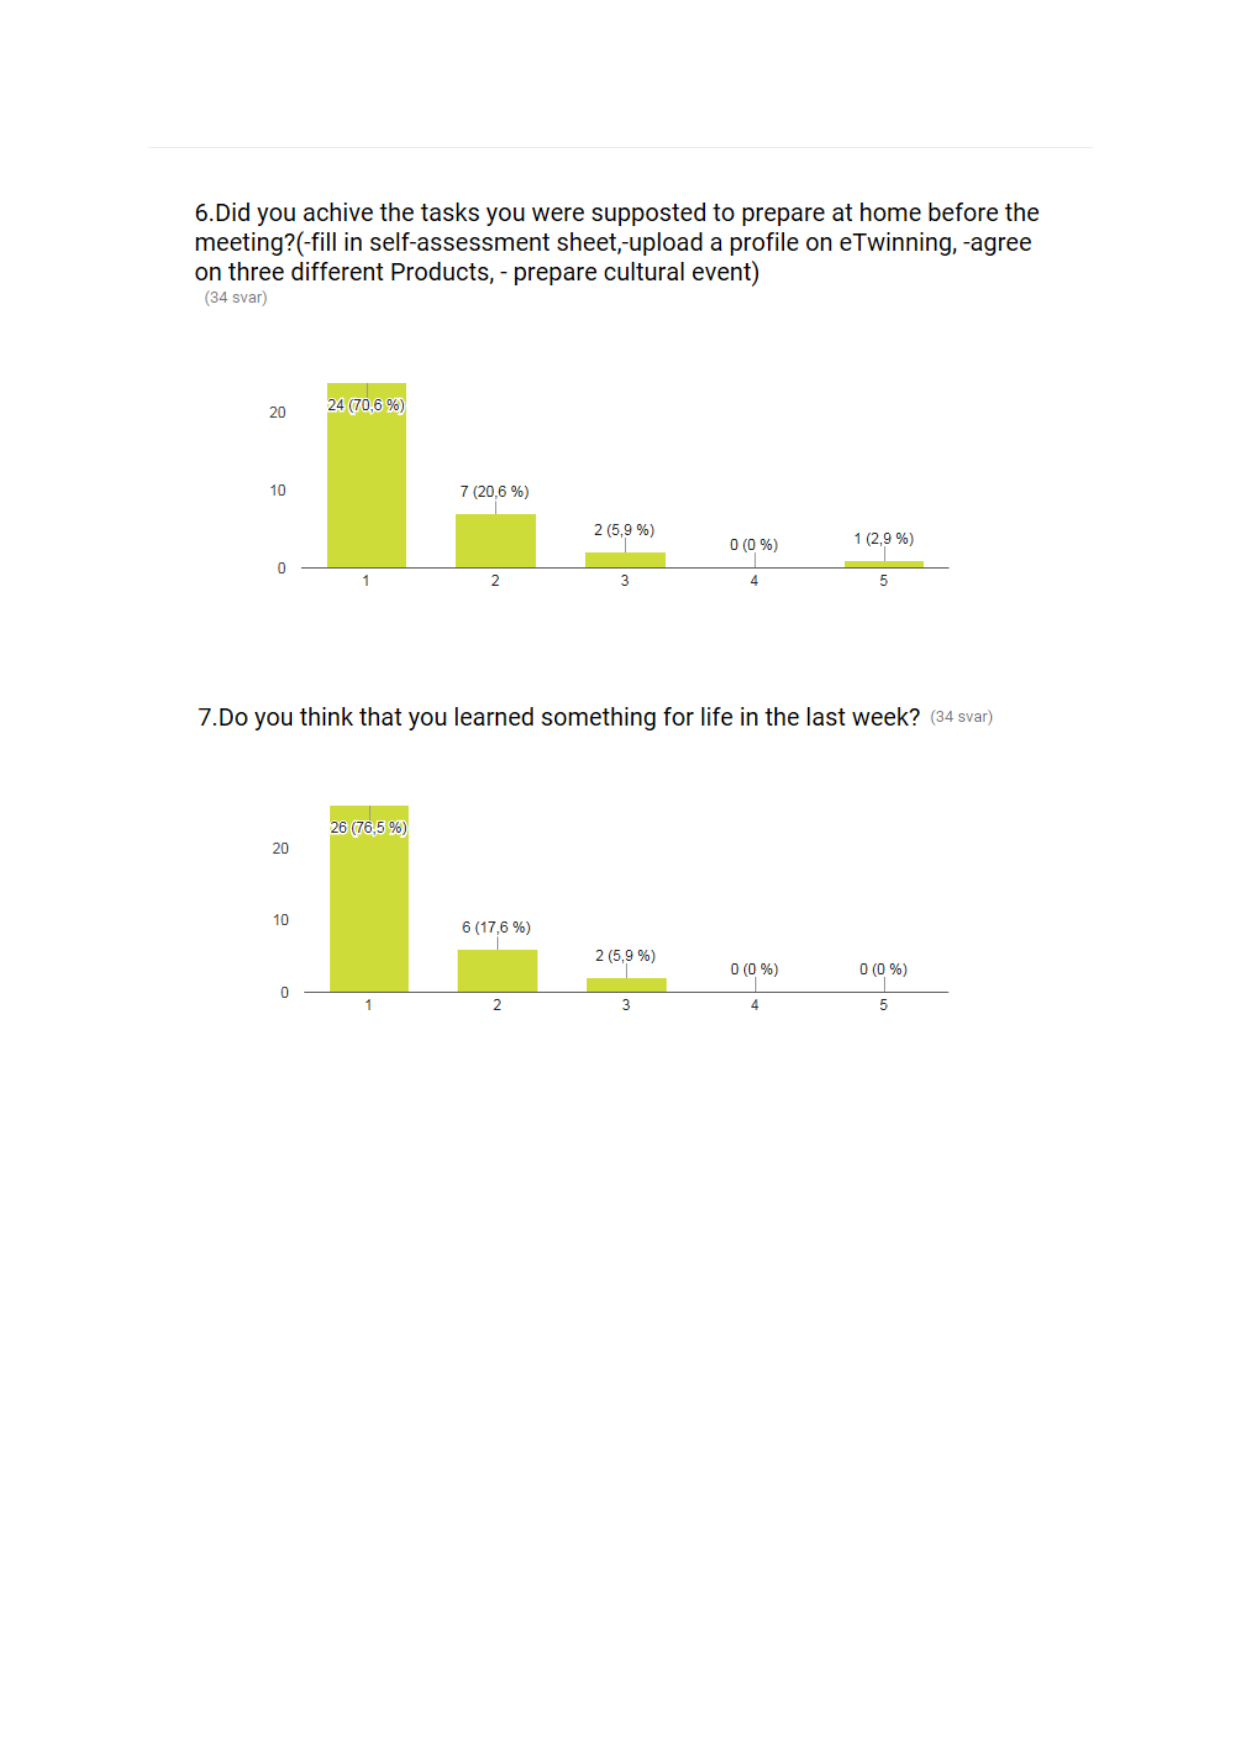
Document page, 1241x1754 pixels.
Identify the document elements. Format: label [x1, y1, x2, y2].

picture [147, 147, 1093, 628]
picture [147, 653, 1093, 1062]
